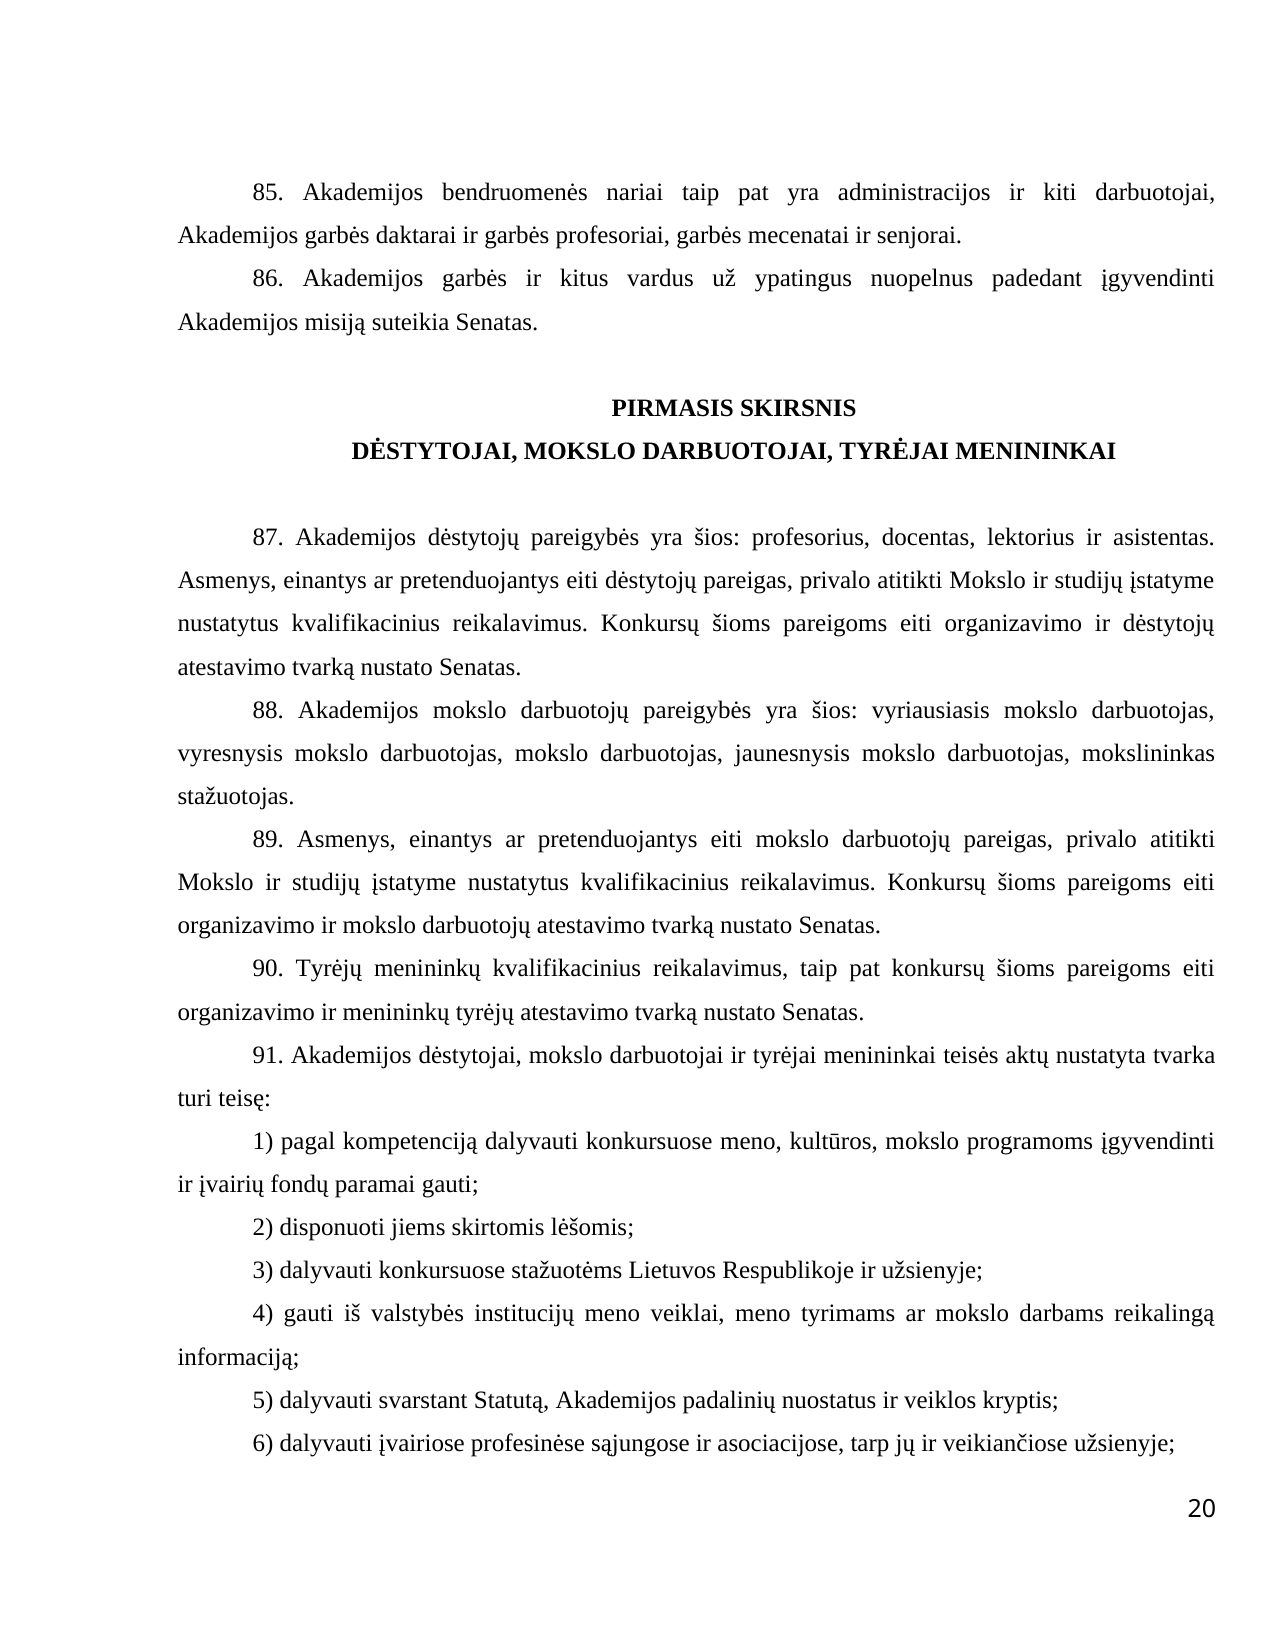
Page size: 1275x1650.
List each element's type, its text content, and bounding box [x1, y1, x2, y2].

subtitle 3) dalyvauti konkursuose stažuotėms Lietuvos Respublikoje ir užsienyje; [177, 1255, 1216, 1284]
subtitle 2) disponuoti jiems skirtomis lėšomis; [177, 1212, 1216, 1241]
text PIRMASIS SKIRSNIS [177, 393, 1216, 422]
subtitle 91. Akademijos dėstytojai, mokslo darbuotojai ir tyrėjai menininkai teisės aktų nustatyta tvarka turi teisę: [177, 1040, 1216, 1112]
text 86. Akademijos garbės ir kitus vardus už ypatingus nuopelnus padedant įgyvendinti Akademijos misiją suteikia Senatas. [177, 263, 1216, 335]
text 89. Asmenys, einantys ar pretenduojantys eiti mokslo darbuotojų pareigas, privalo atitikti Mokslo ir studijų įstatyme nustatytus kvalifikacinius reikalavimus. Konkursų šioms pareigoms eiti organizavimo ir mokslo darbuotojų atestavimo tvarką nustato Senatas. [177, 824, 1216, 939]
subtitle 4) gauti iš valstybės institucijų meno veiklai, meno tyrimams ar mokslo darbams reikalingą informaciją; [177, 1298, 1216, 1370]
text 90. Tyrėjų menininkų kvalifikacinius reikalavimus, taip pat konkursų šioms pareigoms eiti organizavimo ir menininkų tyrėjų atestavimo tvarką nustato Senatas. [177, 953, 1216, 1025]
subtitle 6) dalyvauti įvairiose profesinėse sąjungose ir asociacijose, tarp jų ir veikiančiose užsienyje; [177, 1428, 1216, 1457]
subtitle 1) pagal kompetenciją dalyvauti konkursuose meno, kultūros, mokslo programoms įgyvendinti ir įvairių fondų paramai gauti; [177, 1126, 1216, 1198]
subtitle 5) dalyvauti svarstant Statutą, Akademijos padalinių nuostatus ir veiklos kryptis; [177, 1385, 1216, 1413]
text 85. Akademijos bendruomenės nariai taip pat yra administracijos ir kiti darbuotojai, Akademijos garbės daktarai ir garbės profesoriai, garbės mecenatai ir senjorai. [177, 177, 1216, 249]
text DĖSTYTOJAI, MOKSLO DARBUOTOJAI, TYRĖJAI MENININKAI [177, 436, 1216, 465]
text 87. Akademijos dėstytojų pareigybės yra šios: profesorius, docentas, lektorius ir asistentas. Asmenys, einantys ar pretenduojantys eiti dėstytojų pareigas, privalo atitikti Mokslo ir studijų įstatyme nustatytus kvalifikacinius reikalavimus. Konkursų šioms pareigoms eiti organizavimo ir dėstytojų atestavimo tvarką nustato Senatas. [177, 522, 1216, 680]
text 88. Akademijos mokslo darbuotojų pareigybės yra šios: vyriausiasis mokslo darbuotojas, vyresnysis mokslo darbuotojas, mokslo darbuotojas, jaunesnysis mokslo darbuotojas, mokslininkas stažuotojas. [177, 695, 1216, 810]
